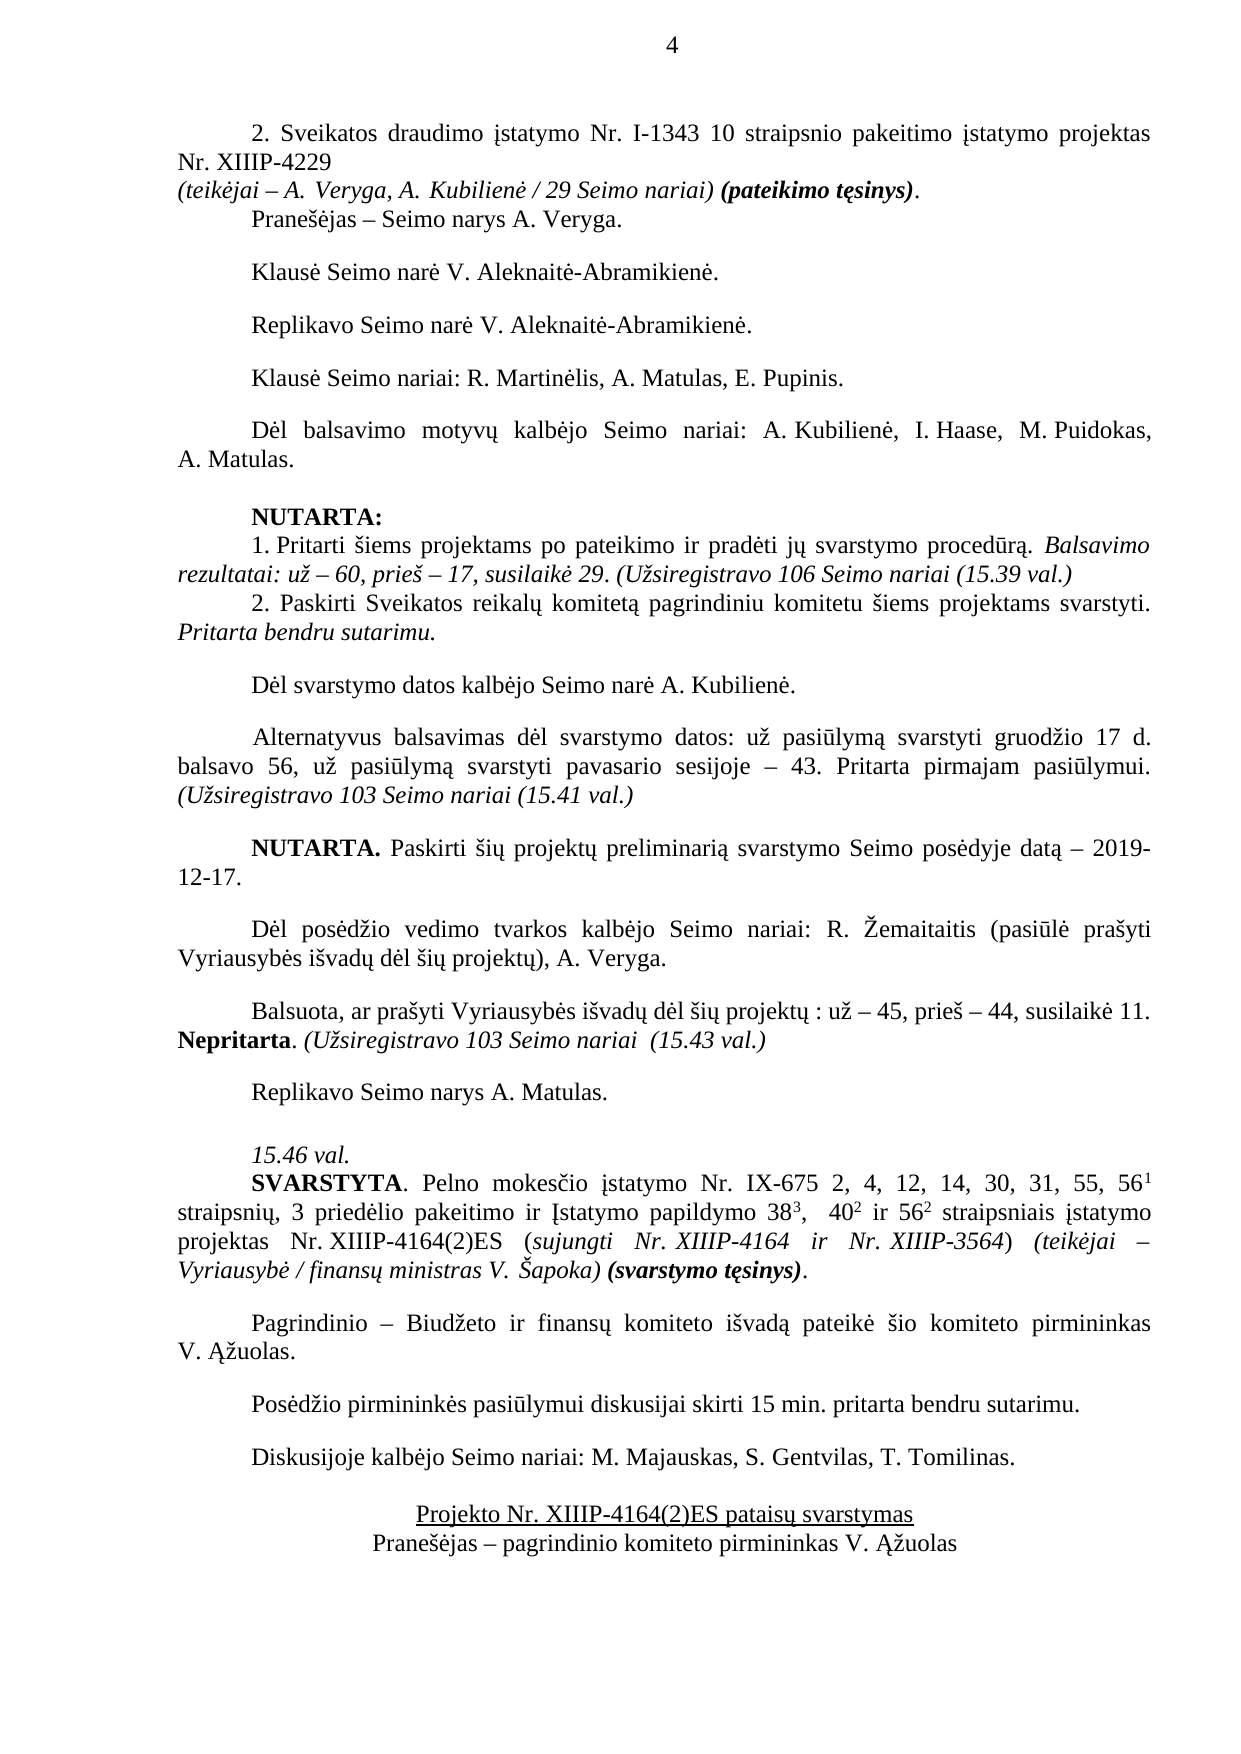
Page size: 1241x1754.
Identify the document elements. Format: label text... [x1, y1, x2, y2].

text Pranešėjas – Seimo narys A. Veryga. [177, 204, 1152, 233]
text (teikėjai – A. Veryga, A. Kubilienė / 29 Seimo nariai) (pateikimo tęsinys). [177, 176, 1152, 204]
text Klausė Seimo narė V. Aleknaitė-Abramikienė. [177, 257, 1152, 286]
text Klausė Seimo nariai: R. Martinėlis, A. Matulas, E. Pupinis. [177, 363, 1152, 392]
text Dėl posėdžio vedimo tvarkos kalbėjo Seimo nariai: R. Žemaitaitis (pasiūlė prašyti Vyriausybės išvadų dėl šių projektų), A. Veryga. [177, 914, 1152, 972]
text Dėl svarstymo datos kalbėjo Seimo narė A. Kubilienė. [177, 670, 1152, 698]
text 15.46 val. [177, 1140, 1152, 1168]
text NUTARTA: [177, 502, 1152, 531]
text Posėdžio pirmininkės pasiūlymui diskusijai skirti 15 min. pritarta bendru sutarimu. [177, 1389, 1152, 1418]
text Replikavo Seimo narė V. Aleknaitė-Abramikienė. [177, 310, 1152, 339]
text Balsuota, ar prašyti Vyriausybės išvadų dėl šių projektų : už – 45, prieš – 44, susilaikė 11. Nepritarta. (Užsiregistravo 103 Seimo nariai (15.43 val.) [177, 996, 1152, 1053]
text Pranešėjas – pagrindinio komiteto pirmininkas V. Ąžuolas [177, 1528, 1152, 1557]
text SVARSTYTA. Pelno mokesčio įstatymo Nr. IX-675 2, 4, 12, 14, 30, 31, 55, 561 straipsnių, 3 priedėlio pakeitimo ir Įstatymo papildymo 383, 402 ir 562 straipsniais įstatymo projektas Nr. XIIIP-4164(2)ES (sujungti Nr. XIIIP-4164 ir Nr. XIIIP-3564) (teikėjai – Vyriausybė / finansų ministras V. Šapoka) (svarstymo tęsinys). [177, 1168, 1152, 1283]
text Dėl balsavimo motyvų kalbėjo Seimo nariai: A. Kubilienė, I. Haase, M. Puidokas, A. Matulas. [177, 416, 1152, 473]
text 1. Pritarti šiems projektams po pateikimo ir pradėti jų svarstymo procedūrą. Balsavimo rezultatai: už – 60, prieš – 17, susilaikė 29. (Užsiregistravo 106 Seimo nariai (15.39 val.) [177, 531, 1152, 588]
text Projekto Nr. XIIIP-4164(2)ES pataisų svarstymas [177, 1499, 1152, 1528]
text 2. Paskirti Sveikatos reikalų komitetą pagrindiniu komitetu šiems projektams svarstyti. Pritarta bendru sutarimu. [177, 588, 1152, 646]
text NUTARTA. Paskirti šių projektų preliminarią svarstymo Seimo posėdyje datą – 2019-12-17. [177, 833, 1152, 890]
text Diskusijoje kalbėjo Seimo nariai: M. Majauskas, S. Gentvilas, T. Tomilinas. [177, 1442, 1152, 1471]
text 2. Sveikatos draudimo įstatymo Nr. I-1343 10 straipsnio pakeitimo įstatymo projektas Nr. XIIIP-4229 [177, 118, 1152, 176]
text Alternatyvus balsavimas dėl svarstymo datos: už pasiūlymą svarstyti gruodžio 17 d. balsavo 56, už pasiūlymą svarstyti pavasario sesijoje – 43. Pritarta pirmajam pasiūlymui. (Užsiregistravo 103 Seimo nariai (15.41 val.) [177, 722, 1152, 809]
text Pagrindinio – Biudžeto ir finansų komiteto išvadą pateikė šio komiteto pirmininkas V. Ąžuolas. [177, 1308, 1152, 1365]
text Replikavo Seimo narys A. Matulas. [177, 1077, 1152, 1106]
